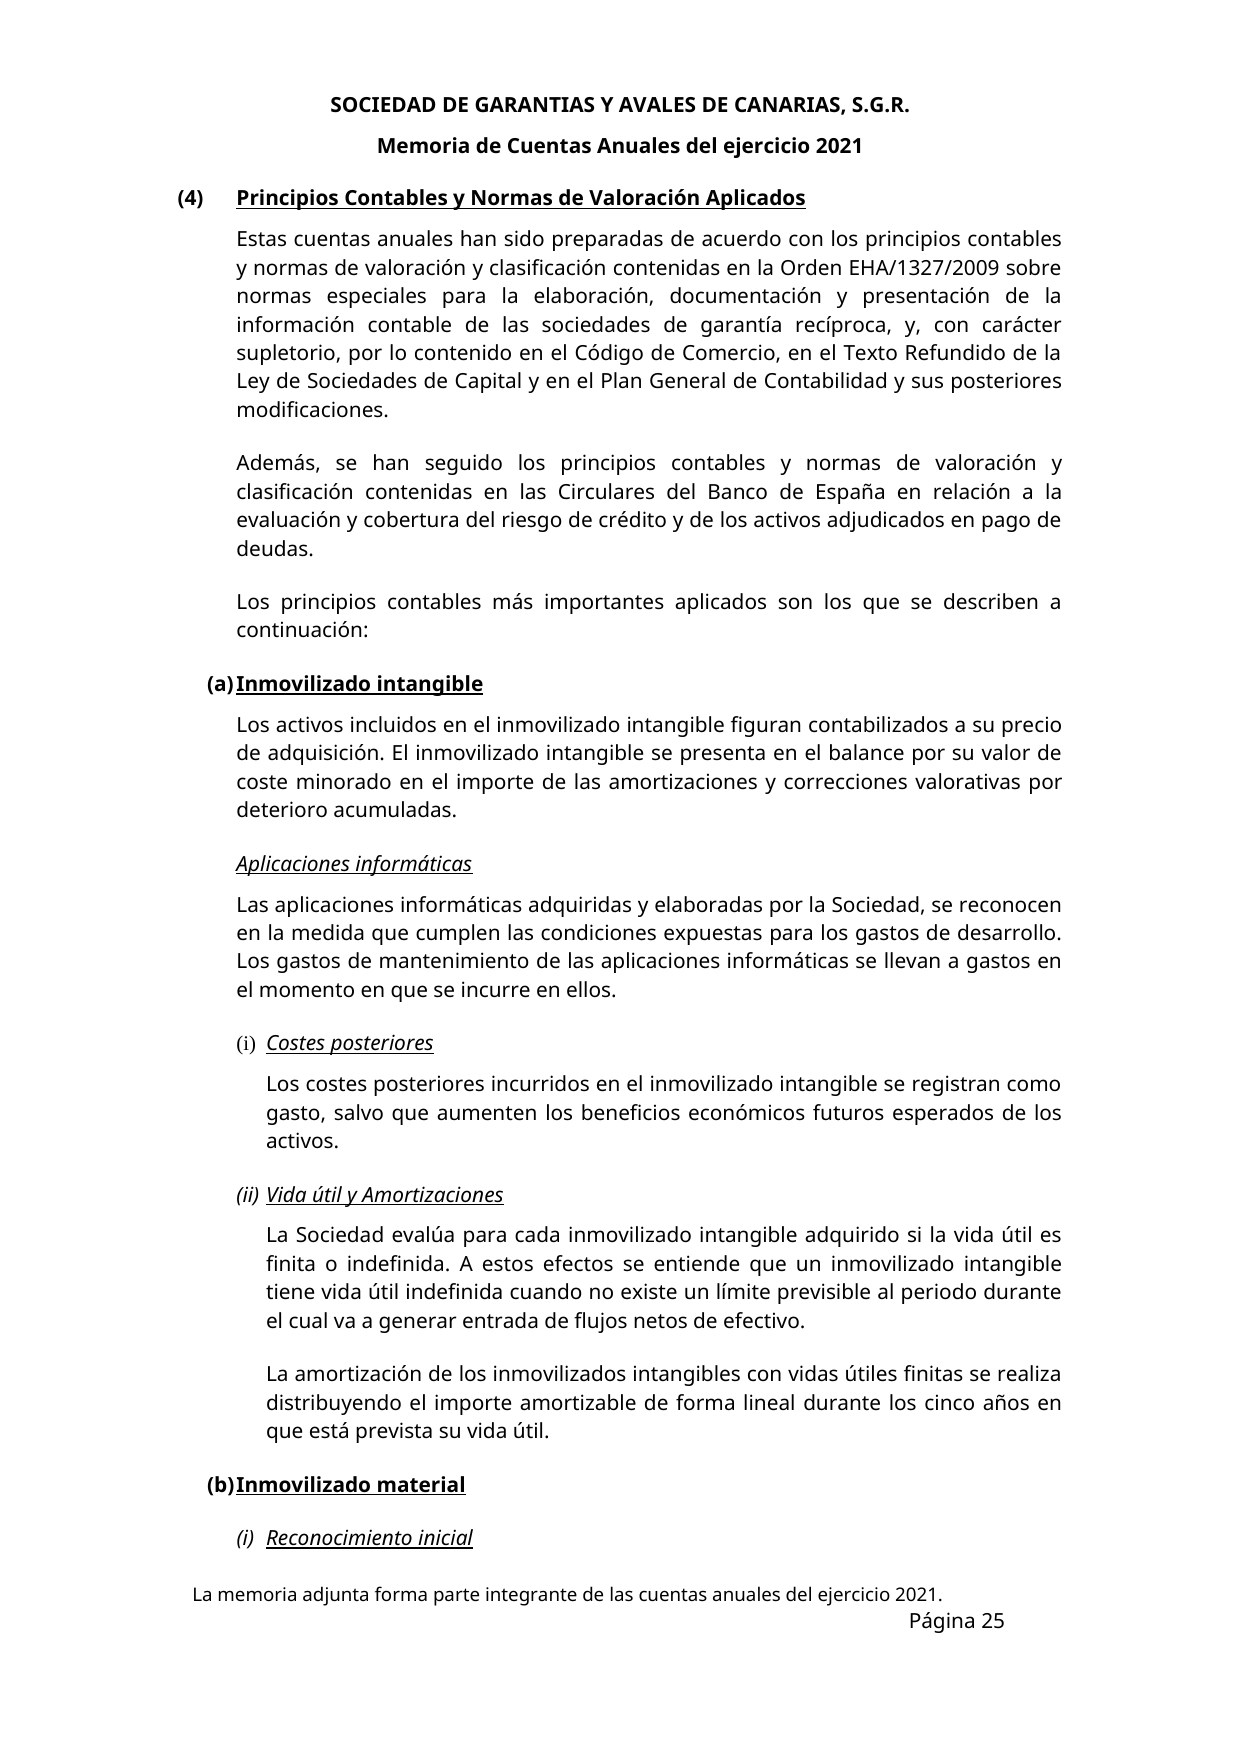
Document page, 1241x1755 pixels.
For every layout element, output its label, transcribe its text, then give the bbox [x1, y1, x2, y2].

text Los costes posteriores incurridos en el inmovilizado intangible se registran como gasto, salvo que aumenten los beneficios económicos futuros esperados de los activos. [266, 1069, 1063, 1155]
text Aplicaciones informáticas [236, 849, 1063, 877]
list Vida útil y Amortizaciones [236, 1180, 1063, 1208]
subtitle (4) Principios Contables y Normas de Valoración Aplicados [177, 183, 1063, 212]
list Los principios contables más importantes aplicados son los que se describen a continuación: [236, 587, 1063, 644]
text Los activos incluidos en el inmovilizado intangible figuran contabilizados a su precio de adquisición. El inmovilizado intangible se presenta en el balance por su valor de coste minorado en el importe de las amortizaciones y correcciones valorativas por deterioro acumuladas. [236, 710, 1063, 824]
text Estas cuentas anuales han sido preparadas de acuerdo con los principios contables y normas de valoración y clasificación contenidas en la Orden EHA/1327/2009 sobre normas especiales para la elaboración, documentación y presentación de la información contable de las sociedades de garantía recíproca, y, con carácter supletorio, por lo contenido en el Código de Comercio, en el Texto Refundido de la Ley de Sociedades de Capital y en el Plan General de Contabilidad y sus posteriores modificaciones. [236, 224, 1063, 423]
text Además, se han seguido los principios contables y normas de valoración y clasificación contenidas en las Circulares del Banco de España en relación a la evaluación y cobertura del riesgo de crédito y de los activos adjudicados en pago de deudas. [236, 448, 1063, 562]
list Inmovilizado material [207, 1470, 1063, 1498]
list Inmovilizado intangible [207, 669, 1063, 697]
text (i) Reconocimiento inicial [236, 1523, 1063, 1552]
text La Sociedad evalúa para cada inmovilizado intangible adquirido si la vida útil es finita o indefinida. A estos efectos se entiende que un inmovilizado intangible tiene vida útil indefinida cuando no existe un límite previsible al periodo durante el cual va a generar entrada de flujos netos de efectivo. [266, 1221, 1063, 1334]
text Las aplicaciones informáticas adquiridas y elaboradas por la Sociedad, se reconocen en la medida que cumplen las condiciones expuestas para los gastos de desarrollo. Los gastos de mantenimiento de las aplicaciones informáticas se llevan a gastos en el momento en que se incurre en ellos. [236, 890, 1063, 1003]
text La amortización de los inmovilizados intangibles con vidas útiles finitas se realiza distribuyendo el importe amortizable de forma lineal durante los cinco años en que está prevista su vida útil. [266, 1359, 1063, 1445]
list Costes posteriores [236, 1028, 1063, 1057]
